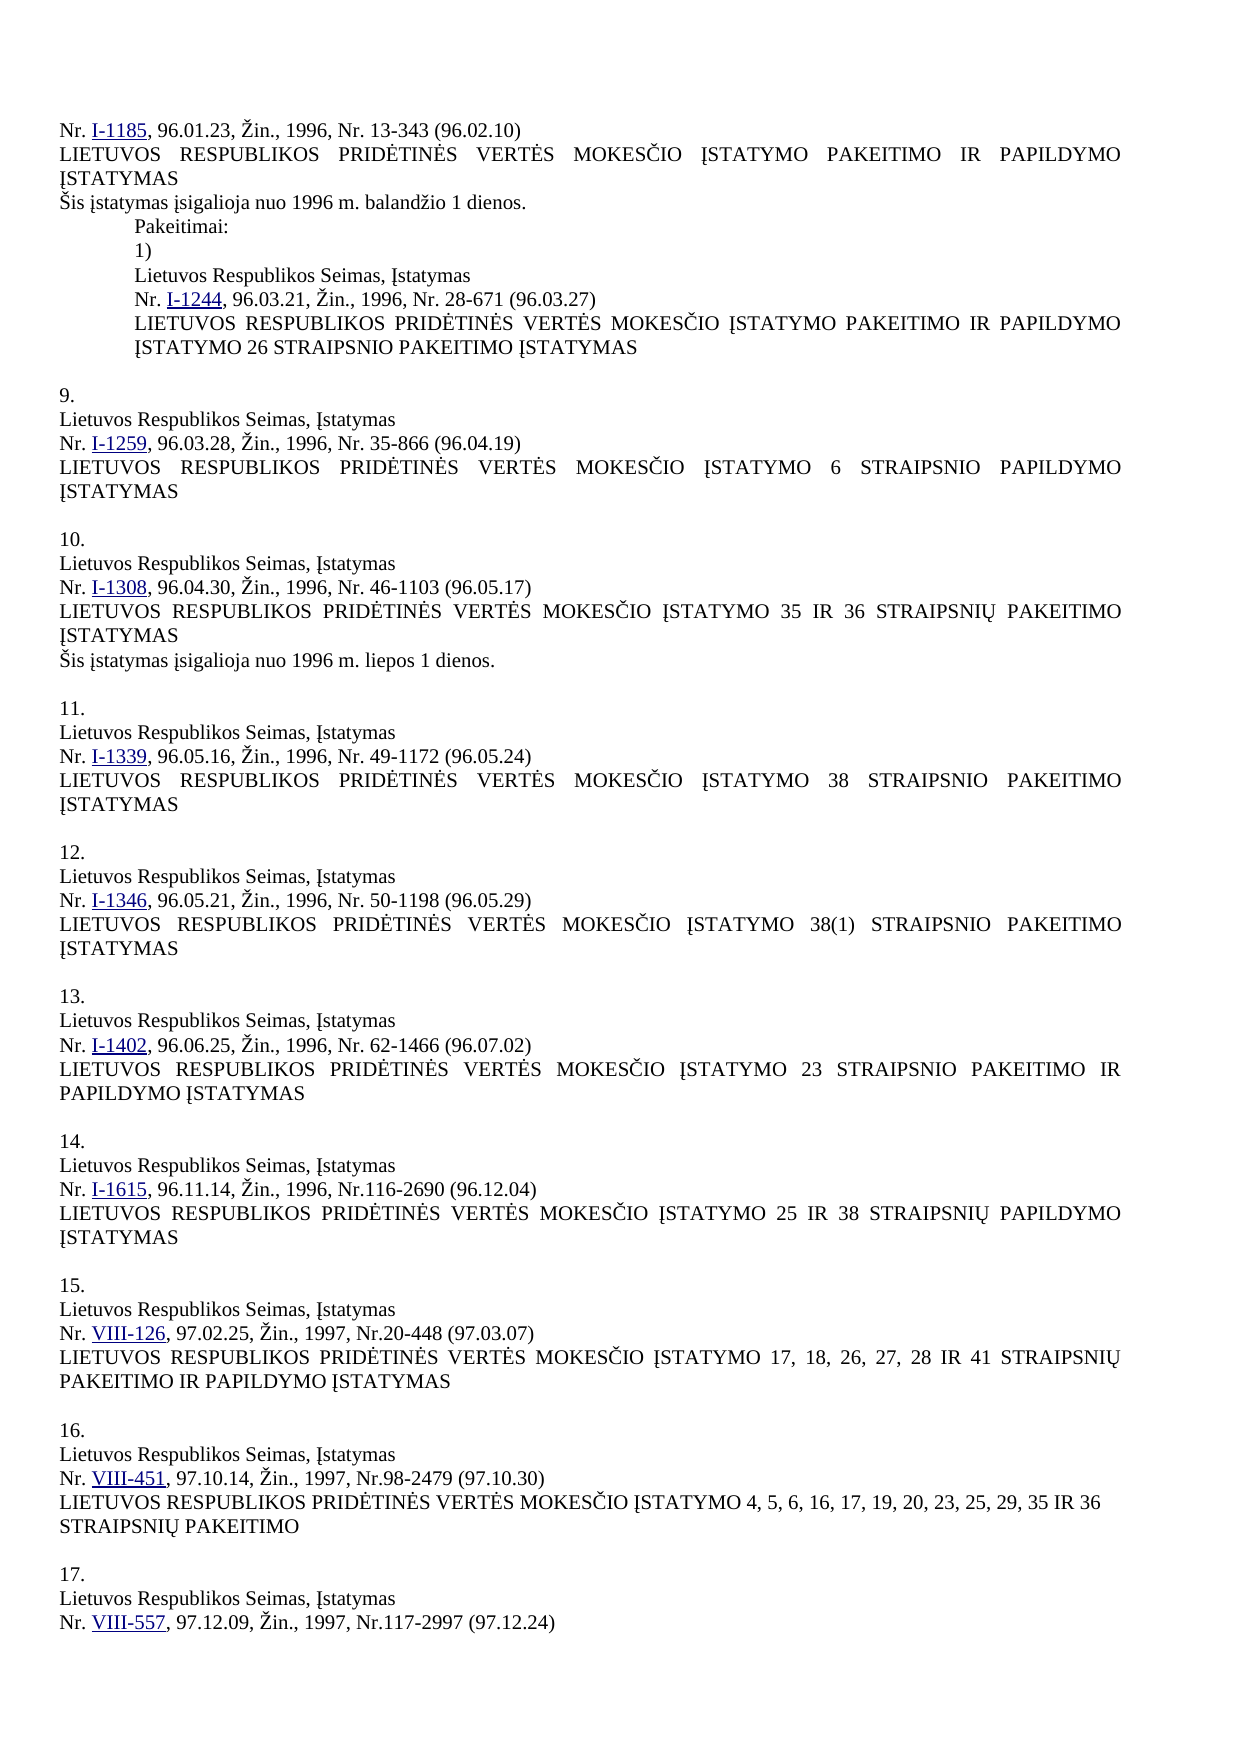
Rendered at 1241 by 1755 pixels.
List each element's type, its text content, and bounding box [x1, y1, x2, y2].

text Nr. I-1615, 96.11.14, Žin., 1996, Nr.116-2690 (96.12.04) [59, 1177, 1122, 1201]
text Nr. I-1259, 96.03.28, Žin., 1996, Nr. 35-866 (96.04.19) [59, 431, 1122, 455]
text LIETUVOS RESPUBLIKOS PRIDĖTINĖS VERTĖS MOKESČIO ĮSTATYMO 6 STRAIPSNIO PAPILDYMO ĮSTATYMAS [59, 455, 1122, 503]
text Nr. I-1346, 96.05.21, Žin., 1996, Nr. 50-1198 (96.05.29) [59, 888, 1122, 912]
text Nr. VIII-557, 97.12.09, Žin., 1997, Nr.117-2997 (97.12.24) [59, 1610, 1122, 1634]
text Lietuvos Respublikos Seimas, Įstatymas [59, 407, 1122, 431]
text 13. [59, 984, 1122, 1008]
text LIETUVOS RESPUBLIKOS PRIDĖTINĖS VERTĖS MOKESČIO ĮSTATYMO 35 IR 36 STRAIPSNIŲ PAKEITIMO ĮSTATYMAS [59, 599, 1122, 647]
text Lietuvos Respublikos Seimas, Įstatymas [59, 551, 1122, 575]
text LIETUVOS RESPUBLIKOS PRIDĖTINĖS VERTĖS MOKESČIO ĮSTATYMO PAKEITIMO IR PAPILDYMO ĮSTATYMAS [59, 142, 1122, 190]
text LIETUVOS RESPUBLIKOS PRIDĖTINĖS VERTĖS MOKESČIO ĮSTATYMO 25 IR 38 STRAIPSNIŲ PAPILDYMO ĮSTATYMAS [59, 1201, 1122, 1249]
text Lietuvos Respublikos Seimas, Įstatymas [59, 1442, 1122, 1466]
text Nr. I-1308, 96.04.30, Žin., 1996, Nr. 46-1103 (96.05.17) [59, 575, 1122, 599]
text LIETUVOS RESPUBLIKOS PRIDĖTINĖS VERTĖS MOKESČIO ĮSTATYMO PAKEITIMO IR PAPILDYMO ĮSTATYMO 26 STRAIPSNIO PAKEITIMO ĮSTATYMAS [134, 311, 1122, 359]
text 12. [59, 840, 1122, 864]
text Lietuvos Respublikos Seimas, Įstatymas [59, 1008, 1122, 1032]
text 15. [59, 1273, 1122, 1297]
text 10. [59, 527, 1122, 551]
text Lietuvos Respublikos Seimas, Įstatymas [59, 1586, 1122, 1610]
text 16. [59, 1417, 1122, 1442]
text Pakeitimai: [59, 214, 1122, 238]
text Šis įstatymas įsigalioja nuo 1996 m. liepos 1 dienos. [59, 647, 1122, 672]
text 17. [59, 1562, 1122, 1586]
text Šis įstatymas įsigalioja nuo 1996 m. balandžio 1 dienos. [59, 190, 1122, 214]
text 1) [59, 238, 1122, 262]
text Lietuvos Respublikos Seimas, Įstatymas [59, 1153, 1122, 1177]
text Nr. VIII-126, 97.02.25, Žin., 1997, Nr.20-448 (97.03.07) [59, 1321, 1122, 1345]
text LIETUVOS RESPUBLIKOS PRIDĖTINĖS VERTĖS MOKESČIO ĮSTATYMO 38 STRAIPSNIO PAKEITIMO ĮSTATYMAS [59, 768, 1122, 816]
text LIETUVOS RESPUBLIKOS PRIDĖTINĖS VERTĖS MOKESČIO ĮSTATYMO 23 STRAIPSNIO PAKEITIMO IR PAPILDYMO ĮSTATYMAS [59, 1057, 1122, 1105]
text LIETUVOS RESPUBLIKOS PRIDĖTINĖS VERTĖS MOKESČIO ĮSTATYMO 38(1) STRAIPSNIO PAKEITIMO ĮSTATYMAS [59, 912, 1122, 960]
text 9. [59, 383, 1122, 407]
text Nr. I-1185, 96.01.23, Žin., 1996, Nr. 13-343 (96.02.10) [59, 118, 1122, 142]
text Lietuvos Respublikos Seimas, Įstatymas [59, 1297, 1122, 1321]
text Lietuvos Respublikos Seimas, Įstatymas [59, 720, 1122, 744]
text LIETUVOS RESPUBLIKOS PRIDĖTINĖS VERTĖS MOKESČIO ĮSTATYMO 4, 5, 6, 16, 17, 19, 20, 23, 25, 29, 35 IR 36 STRAIPSNIŲ PAKEITIMO [59, 1490, 1122, 1538]
text Nr. I-1244, 96.03.21, Žin., 1996, Nr. 28-671 (96.03.27) [59, 287, 1122, 311]
text Lietuvos Respublikos Seimas, Įstatymas [59, 864, 1122, 888]
text Nr. VIII-451, 97.10.14, Žin., 1997, Nr.98-2479 (97.10.30) [59, 1466, 1122, 1490]
text Lietuvos Respublikos Seimas, Įstatymas [59, 262, 1122, 287]
text 11. [59, 696, 1122, 720]
text Nr. I-1402, 96.06.25, Žin., 1996, Nr. 62-1466 (96.07.02) [59, 1032, 1122, 1057]
text LIETUVOS RESPUBLIKOS PRIDĖTINĖS VERTĖS MOKESČIO ĮSTATYMO 17, 18, 26, 27, 28 IR 41 STRAIPSNIŲ PAKEITIMO IR PAPILDYMO ĮSTATYMAS [59, 1345, 1122, 1393]
text Nr. I-1339, 96.05.16, Žin., 1996, Nr. 49-1172 (96.05.24) [59, 744, 1122, 768]
text 14. [59, 1129, 1122, 1153]
